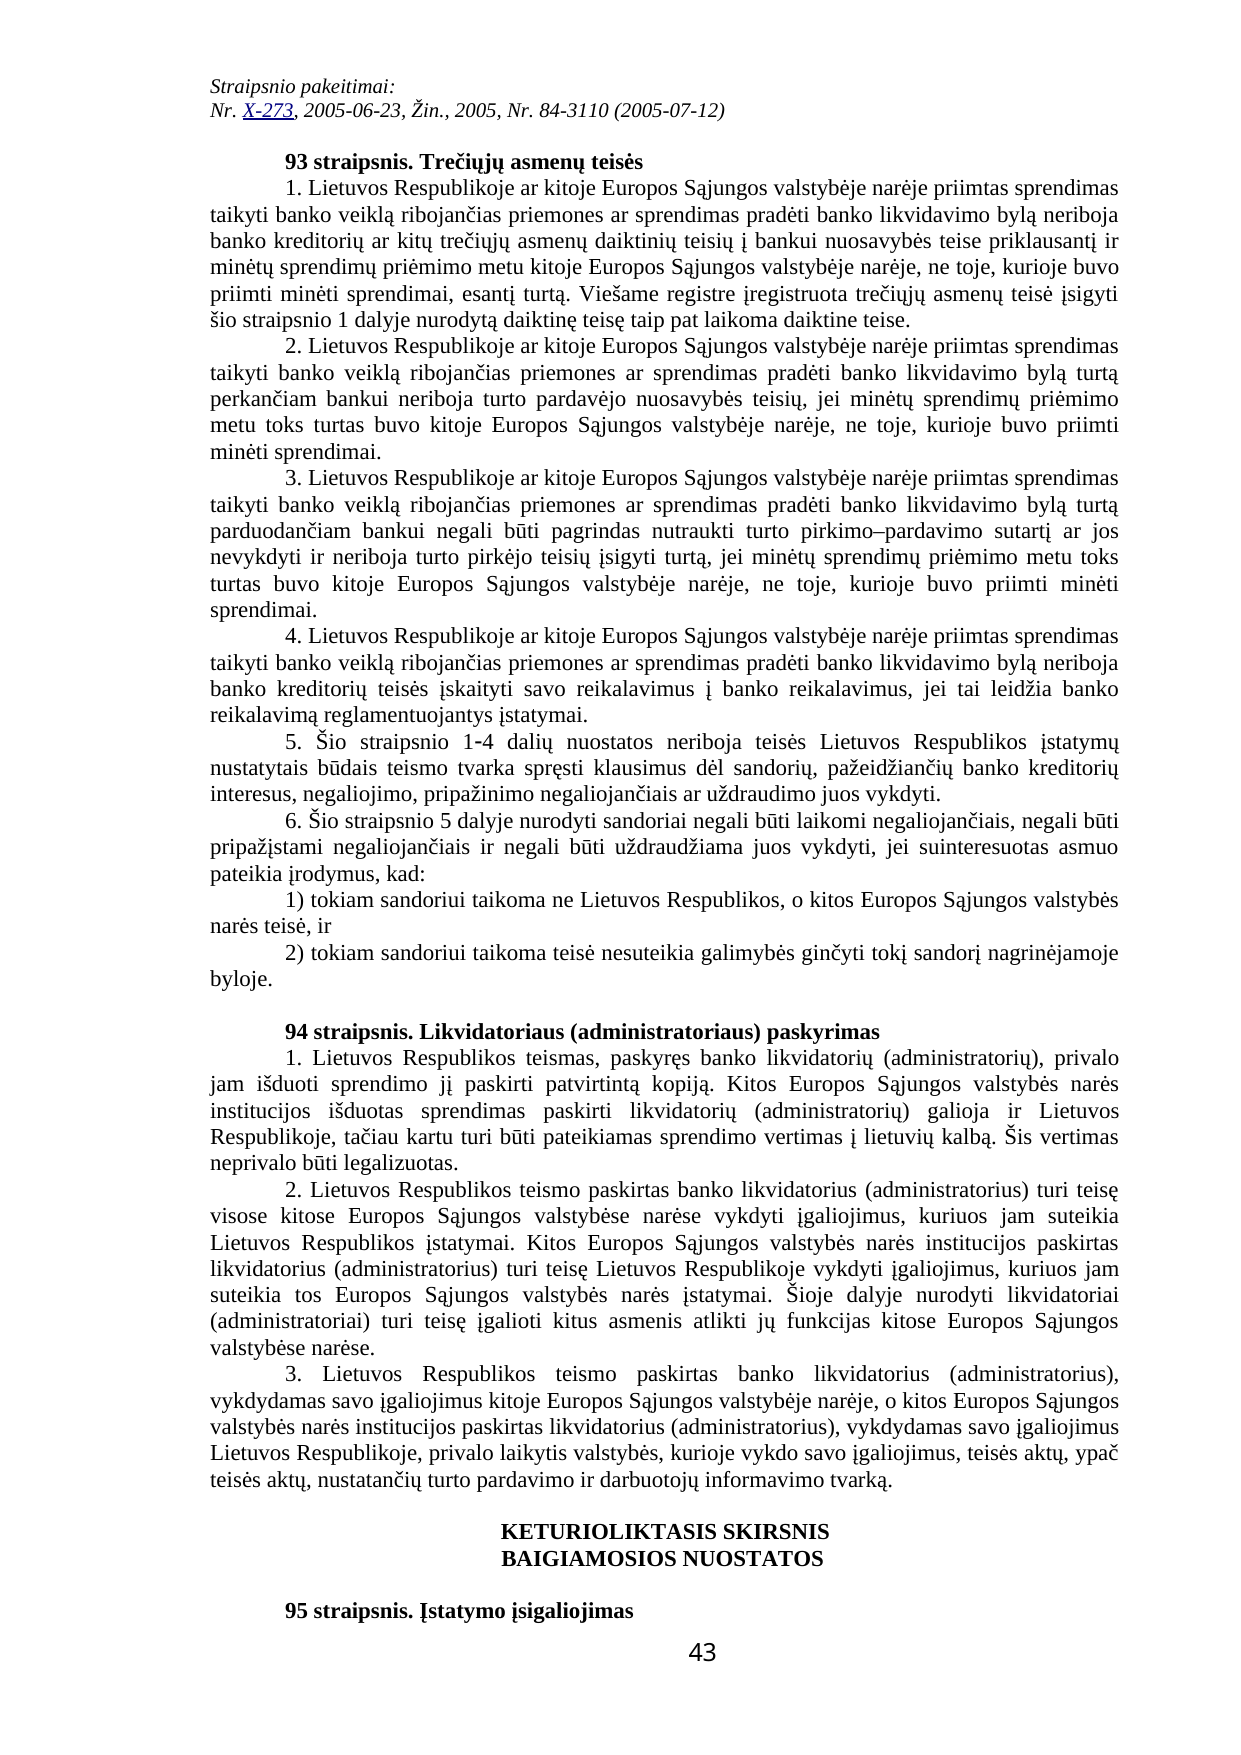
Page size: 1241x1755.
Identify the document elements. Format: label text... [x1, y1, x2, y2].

text Straipsnio pakeitimai: [210, 73, 1120, 98]
text 2. Lietuvos Respublikos teismo paskirtas banko likvidatorius (administratorius) turi teisę visose kitose Europos Sąjungos valstybėse narėse vykdyti įgaliojimus, kuriuos jam suteikia Lietuvos Respublikos įstatymai. Kitos Europos Sąjungos valstybės narės institucijos paskirtas likvidatorius (administratorius) turi teisę Lietuvos Respublikoje vykdyti įgaliojimus, kuriuos jam suteikia tos Europos Sąjungos valstybės narės įstatymai. Šioje dalyje nurodyti likvidatoriai (administratoriai) turi teisę įgalioti kitus asmenis atlikti jų funkcijas kitose Europos Sąjungos valstybėse narėse. [210, 1176, 1120, 1360]
text 3. Lietuvos Respublikos teismo paskirtas banko likvidatorius (administratorius), vykdydamas savo įgaliojimus kitoje Europos Sąjungos valstybėje narėje, o kitos Europos Sąjungos valstybės narės institucijos paskirtas likvidatorius (administratorius), vykdydamas savo įgaliojimus Lietuvos Respublikoje, privalo laikytis valstybės, kurioje vykdo savo įgaliojimus, teisės aktų, ypač teisės aktų, nustatančių turto pardavimo ir darbuotojų informavimo tvarką. [210, 1360, 1120, 1492]
text 1. Lietuvos Respublikoje ar kitoje Europos Sąjungos valstybėje narėje priimtas sprendimas taikyti banko veiklą ribojančias priemones ar sprendimas pradėti banko likvidavimo bylą neriboja banko kreditorių ar kitų trečiųjų asmenų daiktinių teisių į bankui nuosavybės teise priklausantį ir minėtų sprendimų priėmimo metu kitoje Europos Sąjungos valstybėje narėje, ne toje, kurioje buvo priimti minėti sprendimai, esantį turtą. Viešame registre įregistruota trečiųjų asmenų teisė įsigyti šio straipsnio 1 dalyje nurodytą daiktinę teisę taip pat laikoma daiktine teise. [210, 174, 1120, 332]
text 4. Lietuvos Respublikoje ar kitoje Europos Sąjungos valstybėje narėje priimtas sprendimas taikyti banko veiklą ribojančias priemones ar sprendimas pradėti banko likvidavimo bylą neriboja banko kreditorių teisės įskaityti savo reikalavimus į banko reikalavimus, jei tai leidžia banko reikalavimą reglamentuojantys įstatymai. [210, 622, 1120, 728]
text 95 straipsnis. Įstatymo įsigaliojimas [210, 1597, 1120, 1624]
text 2) tokiam sandoriui taikoma teisė nesuteikia galimybės ginčyti tokį sandorį nagrinėjamoje byloje. [210, 939, 1120, 991]
text 6. Šio straipsnio 5 dalyje nurodyti sandoriai negali būti laikomi negaliojančiais, negali būti pripažįstami negaliojančiais ir negali būti uždraudžiama juos vykdyti, jei suinteresuotas asmuo pateikia įrodymus, kad: [210, 807, 1120, 886]
text Nr. X-273, 2005-06-23, Žin., 2005, Nr. 84-3110 (2005-07-12) [210, 98, 1120, 122]
text 3. Lietuvos Respublikoje ar kitoje Europos Sąjungos valstybėje narėje priimtas sprendimas taikyti banko veiklą ribojančias priemones ar sprendimas pradėti banko likvidavimo bylą turtą parduodančiam bankui negali būti pagrindas nutraukti turto pirkimo–pardavimo sutartį ar jos nevykdyti ir neriboja turto pirkėjo teisių įsigyti turtą, jei minėtų sprendimų priėmimo metu toks turtas buvo kitoje Europos Sąjungos valstybėje narėje, ne toje, kurioje buvo priimti minėti sprendimai. [210, 464, 1120, 622]
text 2. Lietuvos Respublikoje ar kitoje Europos Sąjungos valstybėje narėje priimtas sprendimas taikyti banko veiklą ribojančias priemones ar sprendimas pradėti banko likvidavimo bylą turtą perkančiam bankui neriboja turto pardavėjo nuosavybės teisių, jei minėtų sprendimų priėmimo metu toks turtas buvo kitoje Europos Sąjungos valstybėje narėje, ne toje, kurioje buvo priimti minėti sprendimai. [210, 332, 1120, 464]
text 5. Šio straipsnio 14 dalių nuostatos neriboja teisės Lietuvos Respublikos įstatymų nustatytais būdais teismo tvarka spręsti klausimus dėl sandorių, pažeidžiančių banko kreditorių interesus, negaliojimo, pripažinimo negaliojančiais ar uždraudimo juos vykdyti. [210, 728, 1120, 807]
text 1. Lietuvos Respublikos teismas, paskyręs banko likvidatorių (administratorių), privalo jam išduoti sprendimo jį paskirti patvirtintą kopiją. Kitos Europos Sąjungos valstybės narės institucijos išduotas sprendimas paskirti likvidatorių (administratorių) galioja ir Lietuvos Respublikoje, tačiau kartu turi būti pateikiamas sprendimo vertimas į lietuvių kalbą. Šis vertimas neprivalo būti legalizuotas. [210, 1044, 1120, 1176]
text 94 straipsnis. Likvidatoriaus (administratoriaus) paskyrimas [210, 1018, 1120, 1044]
text 93 straipsnis. Trečiųjų asmenų teisės [210, 148, 1120, 174]
text KETURIOLIKTASIS SKIRSNIS [210, 1518, 1120, 1545]
text BAIGIAMOSIOS NUOSTATOS [210, 1545, 1120, 1571]
text 1) tokiam sandoriui taikoma ne Lietuvos Respublikos, o kitos Europos Sąjungos valstybės narės teisė, ir [210, 886, 1120, 939]
